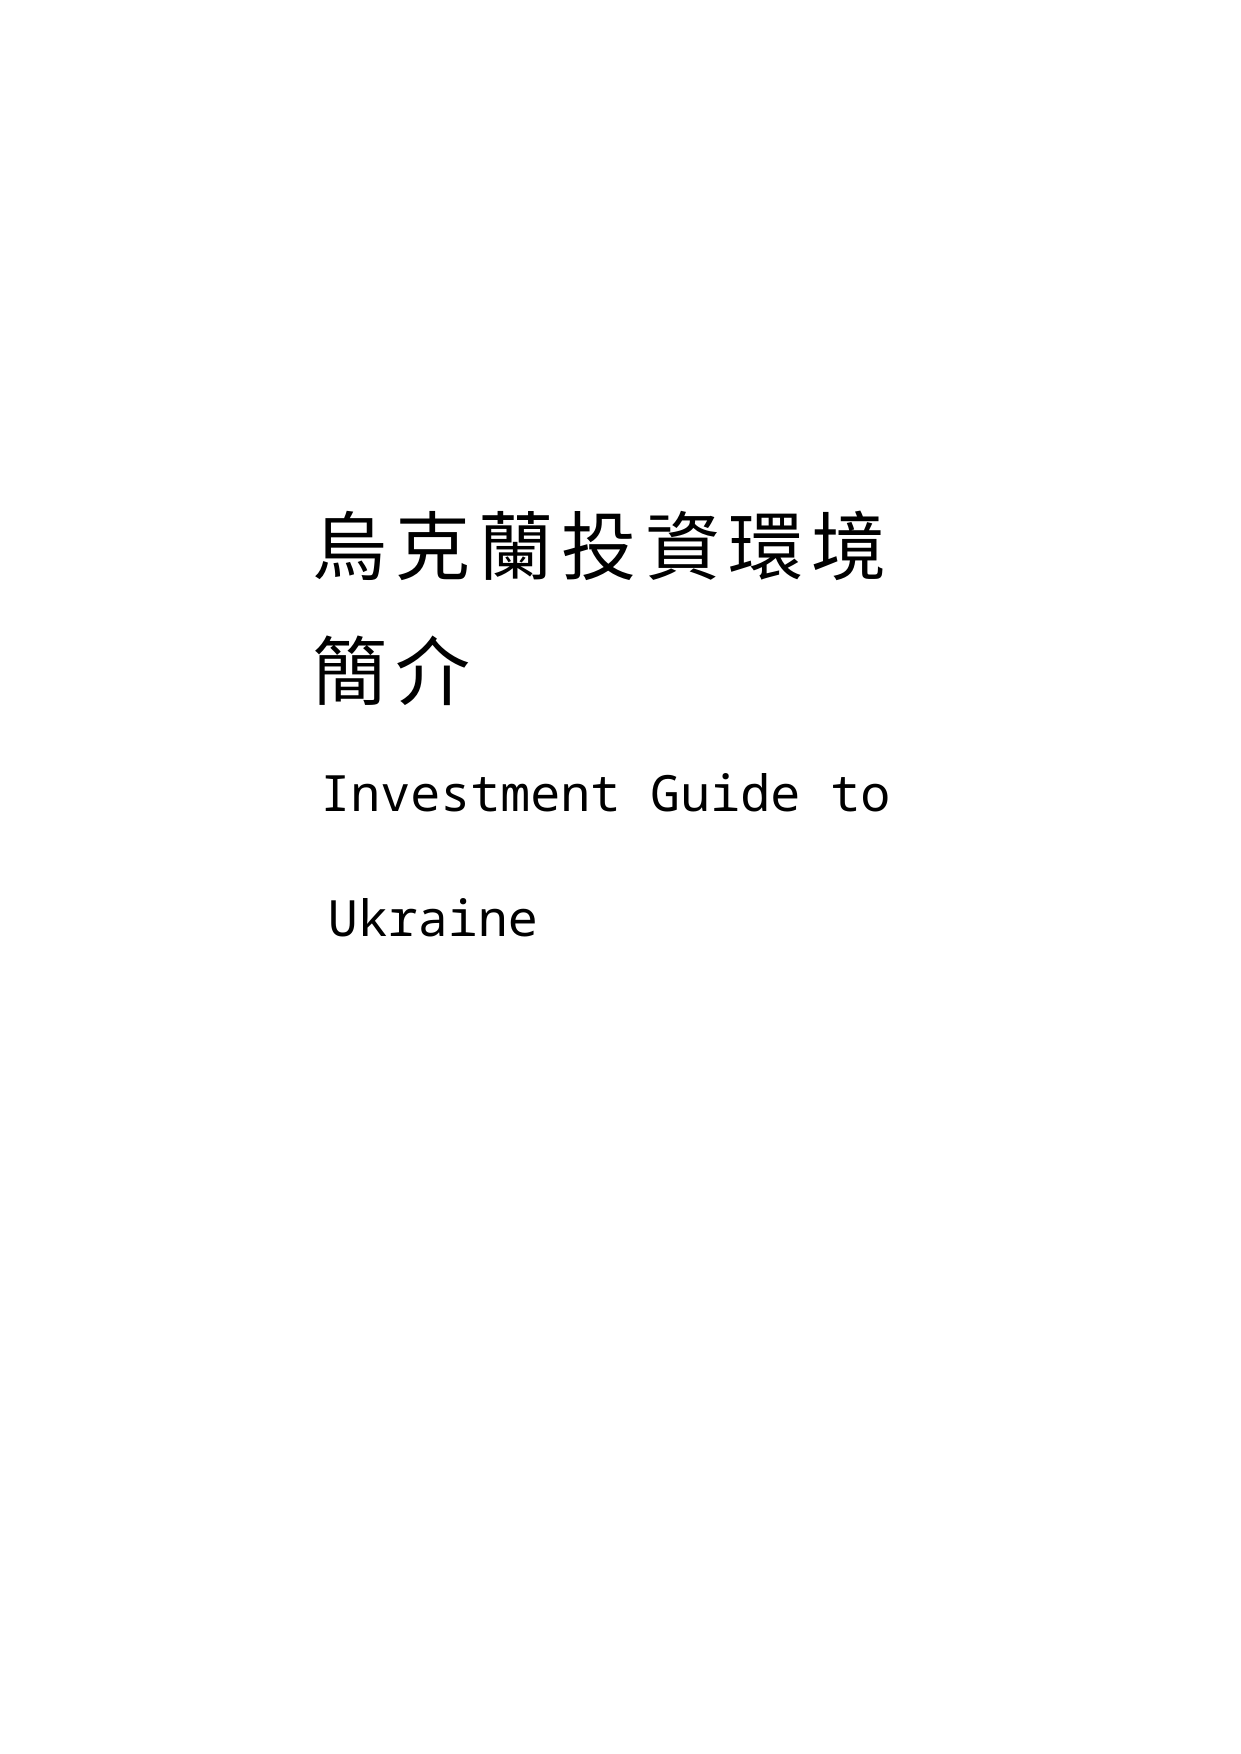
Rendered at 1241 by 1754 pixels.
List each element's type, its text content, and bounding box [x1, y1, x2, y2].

table_header [183, 281, 1074, 416]
table_cell 烏克蘭投資環境簡介 Investment Guide to Ukraine [183, 416, 1074, 969]
